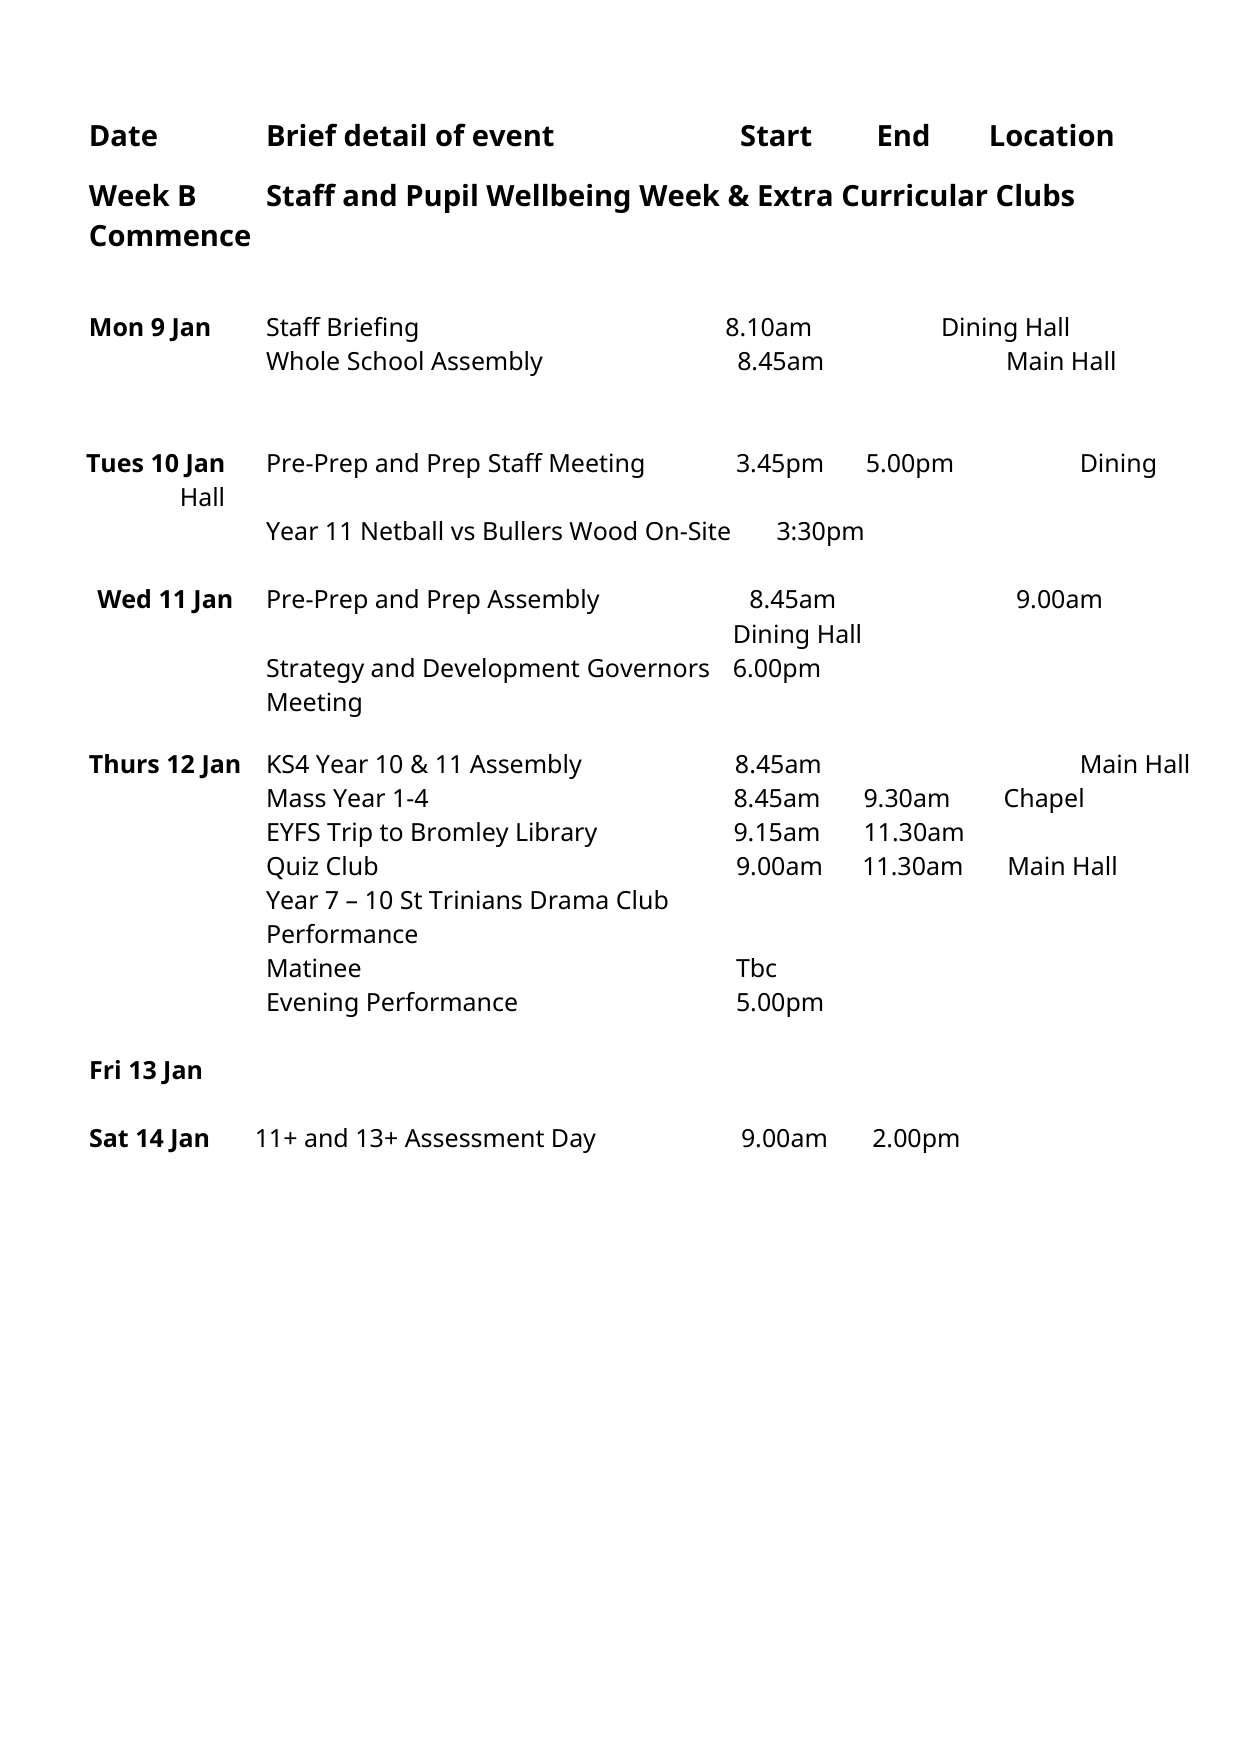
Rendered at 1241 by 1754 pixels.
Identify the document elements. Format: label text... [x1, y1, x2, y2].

text Matinee Tbc [29, 951, 1196, 985]
text Performance [29, 917, 1196, 951]
text Fri 13 Jan [29, 1053, 1196, 1087]
text Sat 14 Jan 11+ and 13+ Assessment Day 9.00am 2.00pm [29, 1121, 1196, 1155]
text Evening Performance 5.00pm [29, 985, 1196, 1019]
text Week B Staff and Pupil Wellbeing Week & Extra Curricular Clubs Commence [89, 175, 1196, 255]
text Strategy and Development Governors 6.00pm [86, 650, 1196, 684]
text Whole School Assembly 8.45am Main Hall [89, 344, 1196, 378]
text Wed 11 Jan Pre-Prep and Prep Assembly 8.45am 9.00am Dining Hall [97, 582, 1196, 650]
text Meeting [29, 684, 1196, 718]
text Year 7 – 10 St Trinians Drama Club [29, 883, 1196, 917]
text Tues 10 Jan Pre-Prep and Prep Staff Meeting 3.45pm 5.00pm Dining Hall [86, 446, 1196, 514]
text Date Brief detail of event Start End Location [89, 115, 1196, 154]
text Thurs 12 Jan KS4 Year 10 & 11 Assembly 8.45am Main Hall [29, 746, 1196, 781]
text Year 11 Netball vs Bullers Wood On-Site 3:30pm [86, 514, 1196, 548]
text Mass Year 1-4 8.45am 9.30am Chapel [29, 781, 1196, 814]
text EYFS Trip to Bromley Library 9.15am 11.30am [29, 814, 1196, 849]
text Mon 9 Jan Staff Briefing 8.10am Dining Hall [89, 310, 1196, 344]
text Quiz Club 9.00am 11.30am Main Hall [29, 849, 1196, 883]
